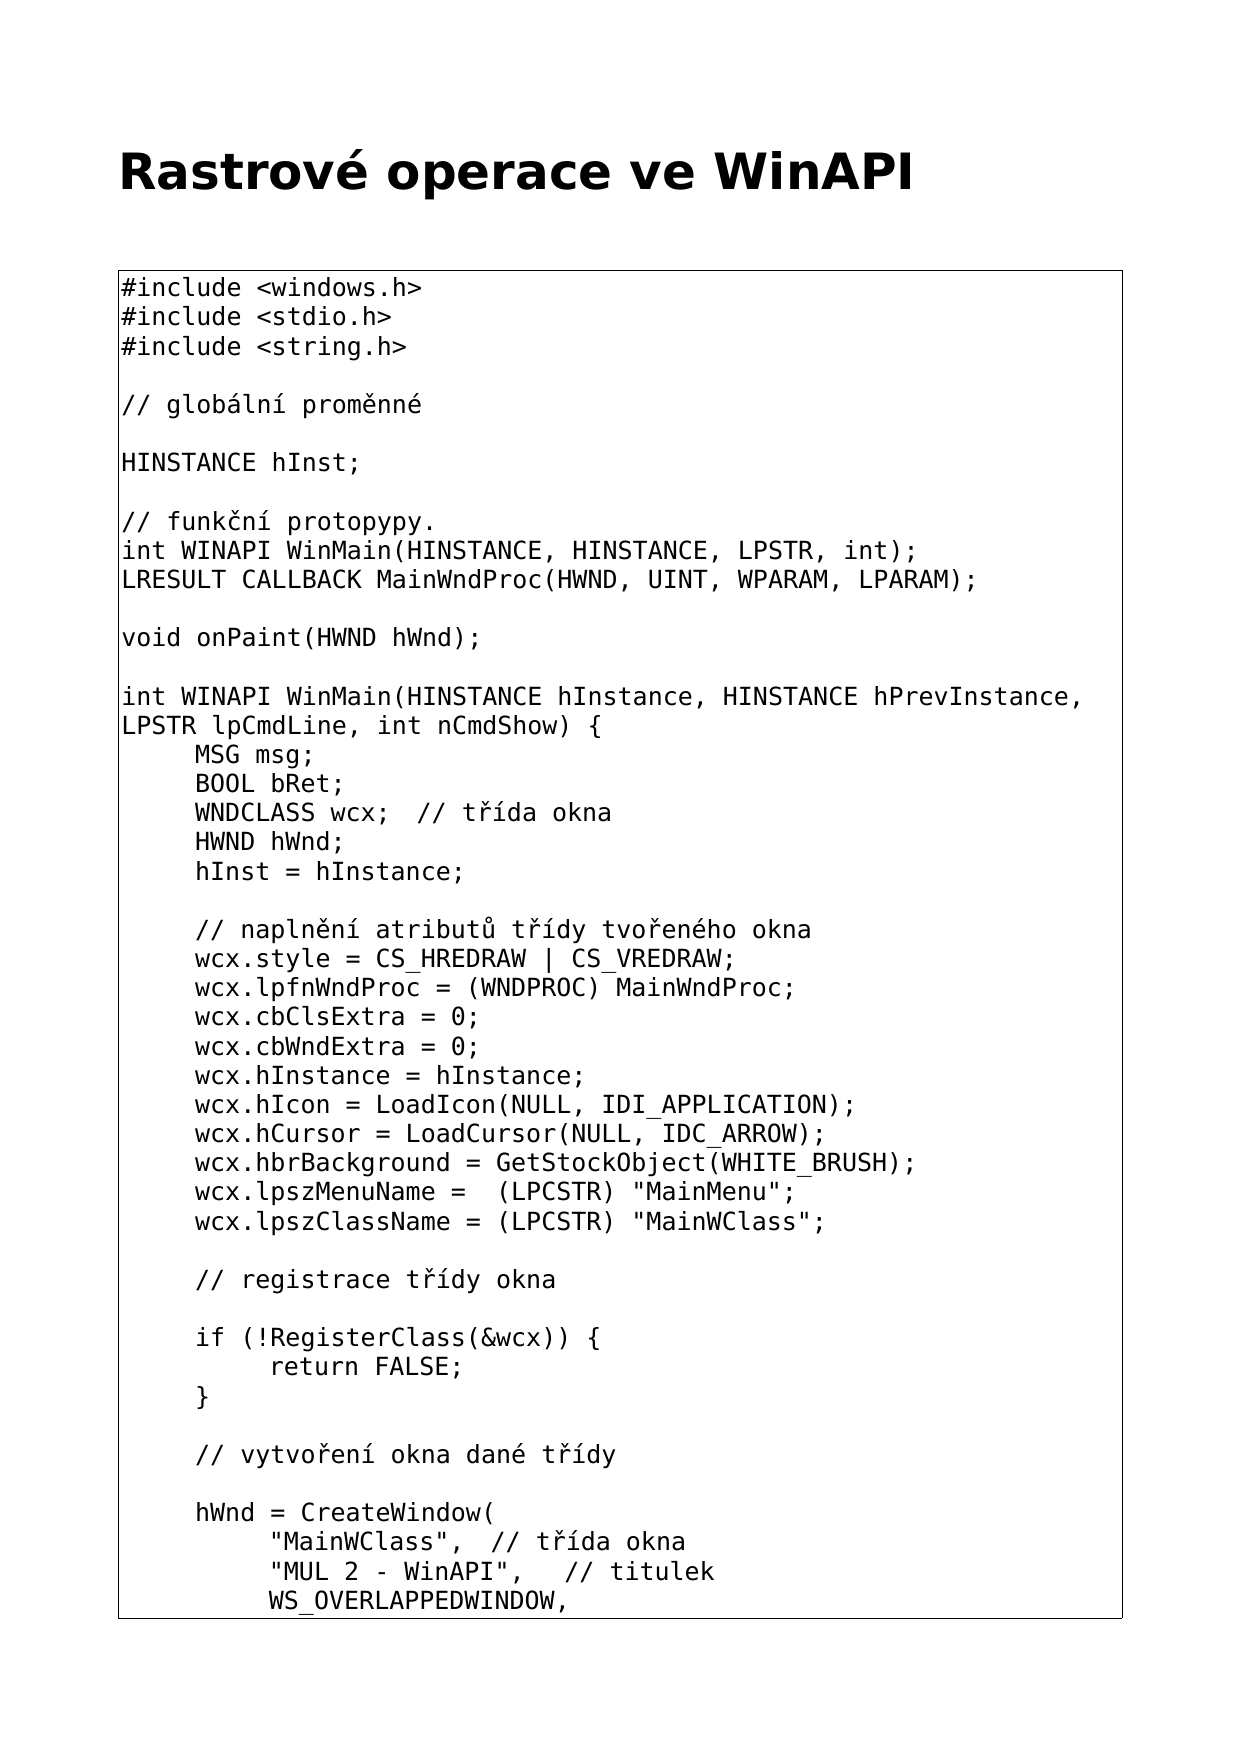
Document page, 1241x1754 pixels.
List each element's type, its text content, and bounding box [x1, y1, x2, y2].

table_header #include <windows.h> #include <stdio.h> #include <string.h> // globální proměnné HINSTANCE hInst; // funkční protopypy. int WINAPI WinMain(HINSTANCE, HINSTANCE, LPSTR, int); LRESULT CALLBACK MainWndProc(HWND, UINT, WPARAM, LPARAM); void onPaint(HWND hWnd); int WINAPI WinMain(HINSTANCE hInstance, HINSTANCE hPrevInstance, LPSTR lpCmdLine, int nCmdShow) { MSG msg; BOOL bRet; WNDCLASS wcx; // třída okna HWND hWnd; hInst = hInstance; // naplnění atributů třídy tvořeného okna wcx.style = CS_HREDRAW | CS_VREDRAW; wcx.lpfnWndProc = (WNDPROC) MainWndProc; wcx.cbClsExtra = 0; wcx.cbWndExtra = 0; wcx.hInstance = hInstance; wcx.hIcon = LoadIcon(NULL, IDI_APPLICATION); wcx.hCursor = LoadCursor(NULL, IDC_ARROW); wcx.hbrBackground = GetStockObject(WHITE_BRUSH); wcx.lpszMenuName = (LPCSTR) "MainMenu"; wcx.lpszClassName = (LPCSTR) "MainWClass"; // registrace třídy okna if (!RegisterClass(&wcx)) { return FALSE; } // vytvoření okna dané třídy hWnd = CreateWindow( "MainWClass", // třída okna "MUL 2 - WinAPI", // titulek WS_OVERLAPPEDWINDOW, [119, 271, 1122, 1618]
subtitle Rastrové operace ve WinAPI [118, 143, 1122, 201]
